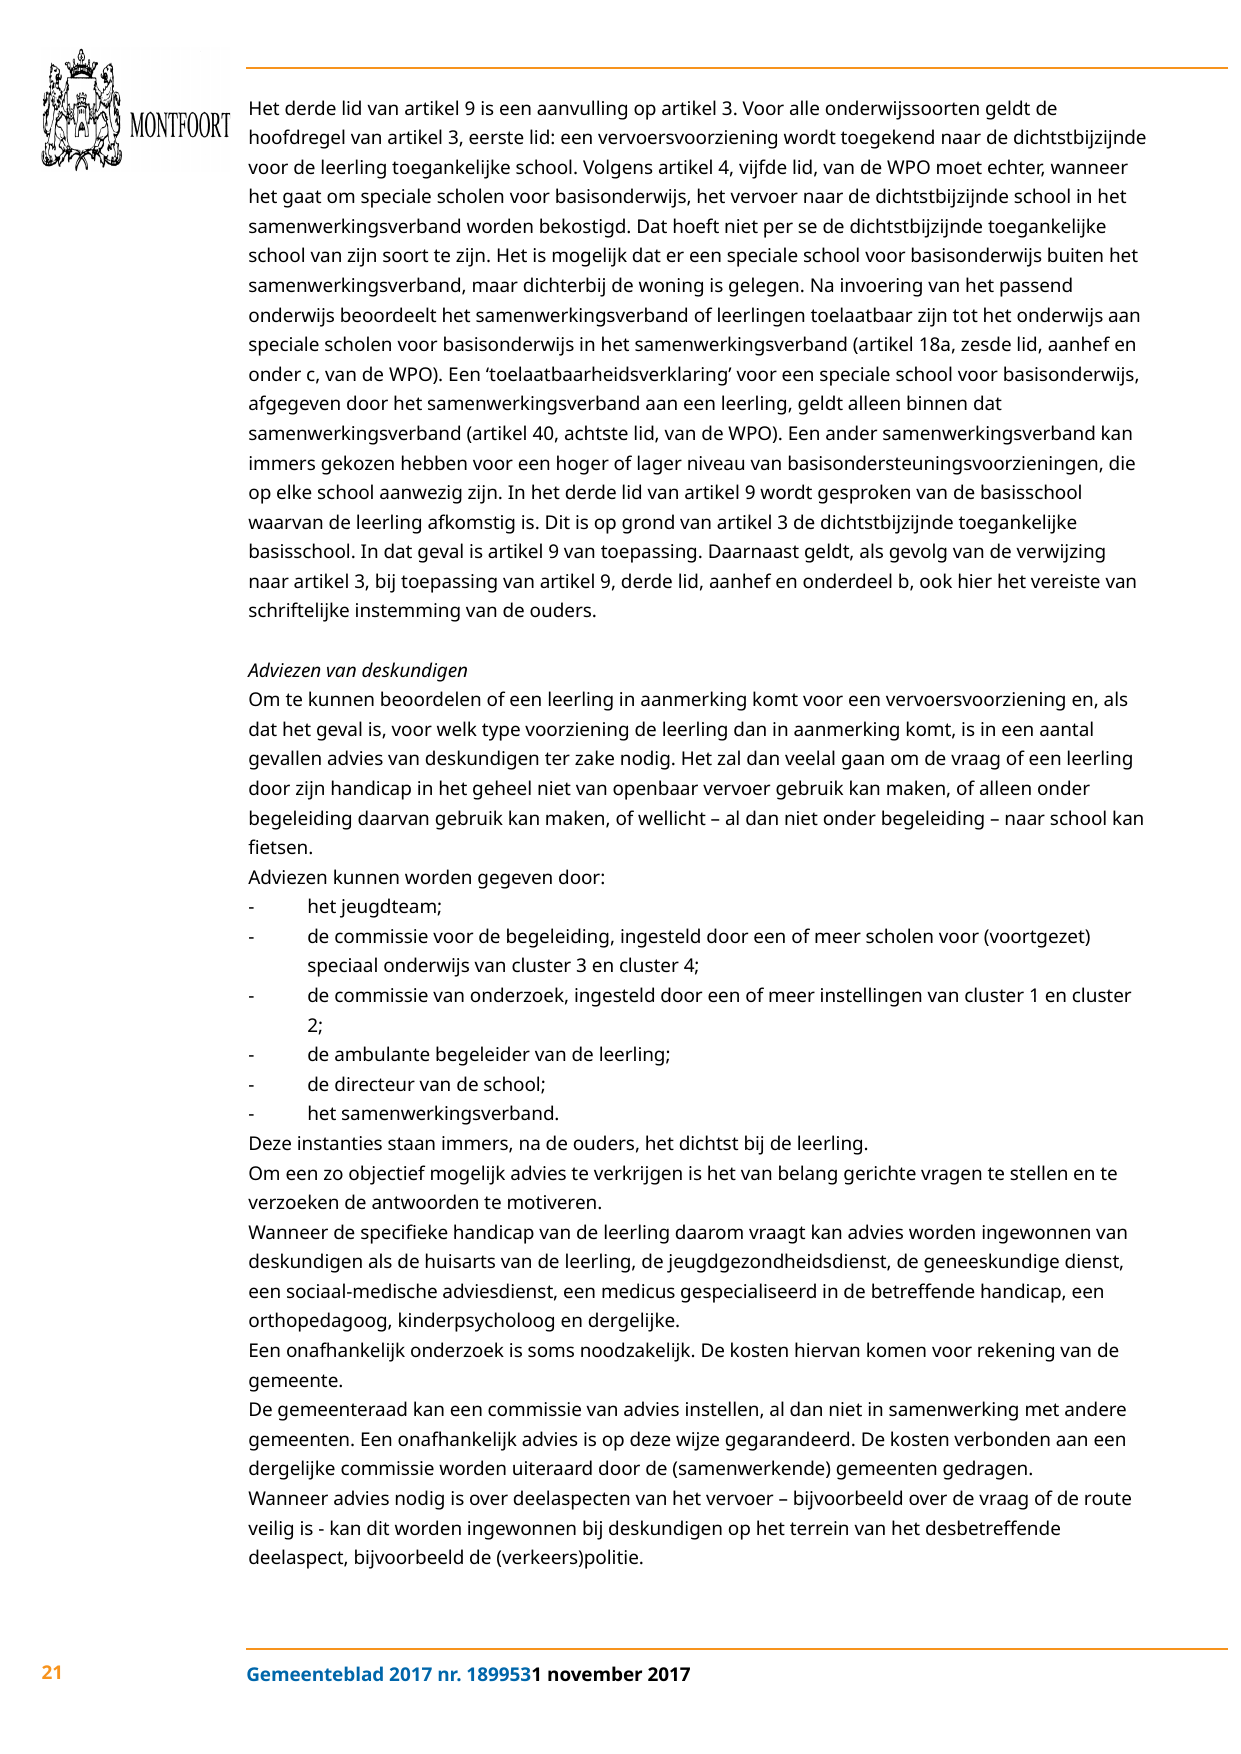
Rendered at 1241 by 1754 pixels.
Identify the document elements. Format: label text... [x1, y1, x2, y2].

list de directeur van de school; [248, 1071, 1152, 1097]
text Adviezen van deskundigen [248, 657, 1152, 683]
text Deze instanties staan immers, na de ouders, het dichtst bij de leerling. [248, 1130, 1152, 1156]
text Adviezen kunnen worden gegeven door: [248, 864, 1152, 890]
list het jeugdteam; [248, 893, 1152, 919]
text De gemeenteraad kan een commissie van advies instellen, al dan niet in samenwerking met andere gemeenten. Een onafhankelijk advies is op deze wijze gegarandeerd. De kosten verbonden aan een dergelijke commissie worden uiteraard door de (samenwerkende) gemeenten gedragen. [248, 1396, 1152, 1481]
picture [41, 47, 231, 172]
text Om te kunnen beoordelen of een leerling in aanmerking komt voor een vervoersvoorziening en, als dat het geval is, voor welk type voorziening de leerling dan in aanmerking komt, is in een aantal gevallen advies van deskundigen ter zake nodig. Het zal dan veelal gaan om de vraag of een leerling door zijn handicap in het geheel niet van openbaar vervoer gebruik kan maken, of alleen onder begeleiding daarvan gebruik kan maken, of wellicht – al dan niet onder begeleiding – naar school kan fietsen. [248, 686, 1152, 860]
list de commissie voor de begeleiding, ingesteld door een of meer scholen voor (voortgezet) speciaal onderwijs van cluster 3 en cluster 4; [248, 923, 1152, 978]
list de commissie van onderzoek, ingesteld door een of meer instellingen van cluster 1 en cluster 2; [248, 982, 1152, 1038]
text Het derde lid van artikel 9 is een aanvulling op artikel 3. Voor alle onderwijssoorten geldt de hoofdregel van artikel 3, eerste lid: een vervoersvoorziening wordt toegekend naar de dichtstbijzijnde voor de leerling toegankelijke school. Volgens artikel 4, vijfde lid, van de WPO moet echter, wanneer het gaat om speciale scholen voor basisonderwijs, het vervoer naar de dichtstbijzijnde school in het samenwerkingsverband worden bekostigd. Dat hoeft niet per se de dichtstbijzijnde toegankelijke school van zijn soort te zijn. Het is mogelijk dat er een speciale school voor basisonderwijs buiten het samenwerkingsverband, maar dichterbij de woning is gelegen. Na invoering van het passend onderwijs beoordeelt het samenwerkingsverband of leerlingen toelaatbaar zijn tot het onderwijs aan speciale scholen voor basisonderwijs in het samenwerkingsverband (artikel 18a, zesde lid, aanhef en onder c, van de WPO). Een ‘toelaatbaarheidsverklaring’ voor een speciale school voor basisonderwijs, afgegeven door het samenwerkingsverband aan een leerling, geldt alleen binnen dat samenwerkingsverband (artikel 40, achtste lid, van de WPO). Een ander samenwerkingsverband kan immers gekozen hebben voor een hoger of lager niveau van basisondersteuningsvoorzieningen, die op elke school aanwezig zijn. In het derde lid van artikel 9 wordt gesproken van de basisschool waarvan de leerling afkomstig is. Dit is op grond van artikel 3 de dichtstbijzijnde toegankelijke basisschool. In dat geval is artikel 9 van toepassing. Daarnaast geldt, als gevolg van de verwijzing naar artikel 3, bij toepassing van artikel 9, derde lid, aanhef en onderdeel b, ook hier het vereiste van schriftelijke instemming van de ouders. [248, 95, 1152, 623]
text Een onafhankelijk onderzoek is soms noodzakelijk. De kosten hiervan komen voor rekening van de gemeente. [248, 1337, 1152, 1393]
text Wanneer de specifieke handicap van de leerling daarom vraagt kan advies worden ingewonnen van deskundigen als de huisarts van de leerling, de jeugdgezondheidsdienst, de geneeskundige dienst, een sociaal-medische adviesdienst, een medicus gespecialiseerd in de betreffende handicap, een orthopedagoog, kinderpsycholoog en dergelijke. [248, 1219, 1152, 1333]
text Wanneer advies nodig is over deelaspecten van het vervoer – bijvoorbeeld over de vraag of de route veilig is - kan dit worden ingewonnen bij deskundigen op het terrein van het desbetreffende deelaspect, bijvoorbeeld de (verkeers)politie. [248, 1485, 1152, 1570]
text Om een zo objectief mogelijk advies te verkrijgen is het van belang gerichte vragen te stellen en te verzoeken de antwoorden te motiveren. [248, 1160, 1152, 1215]
list het samenwerkingsverband. [248, 1101, 1152, 1126]
list de ambulante begeleider van de leerling; [248, 1041, 1152, 1067]
